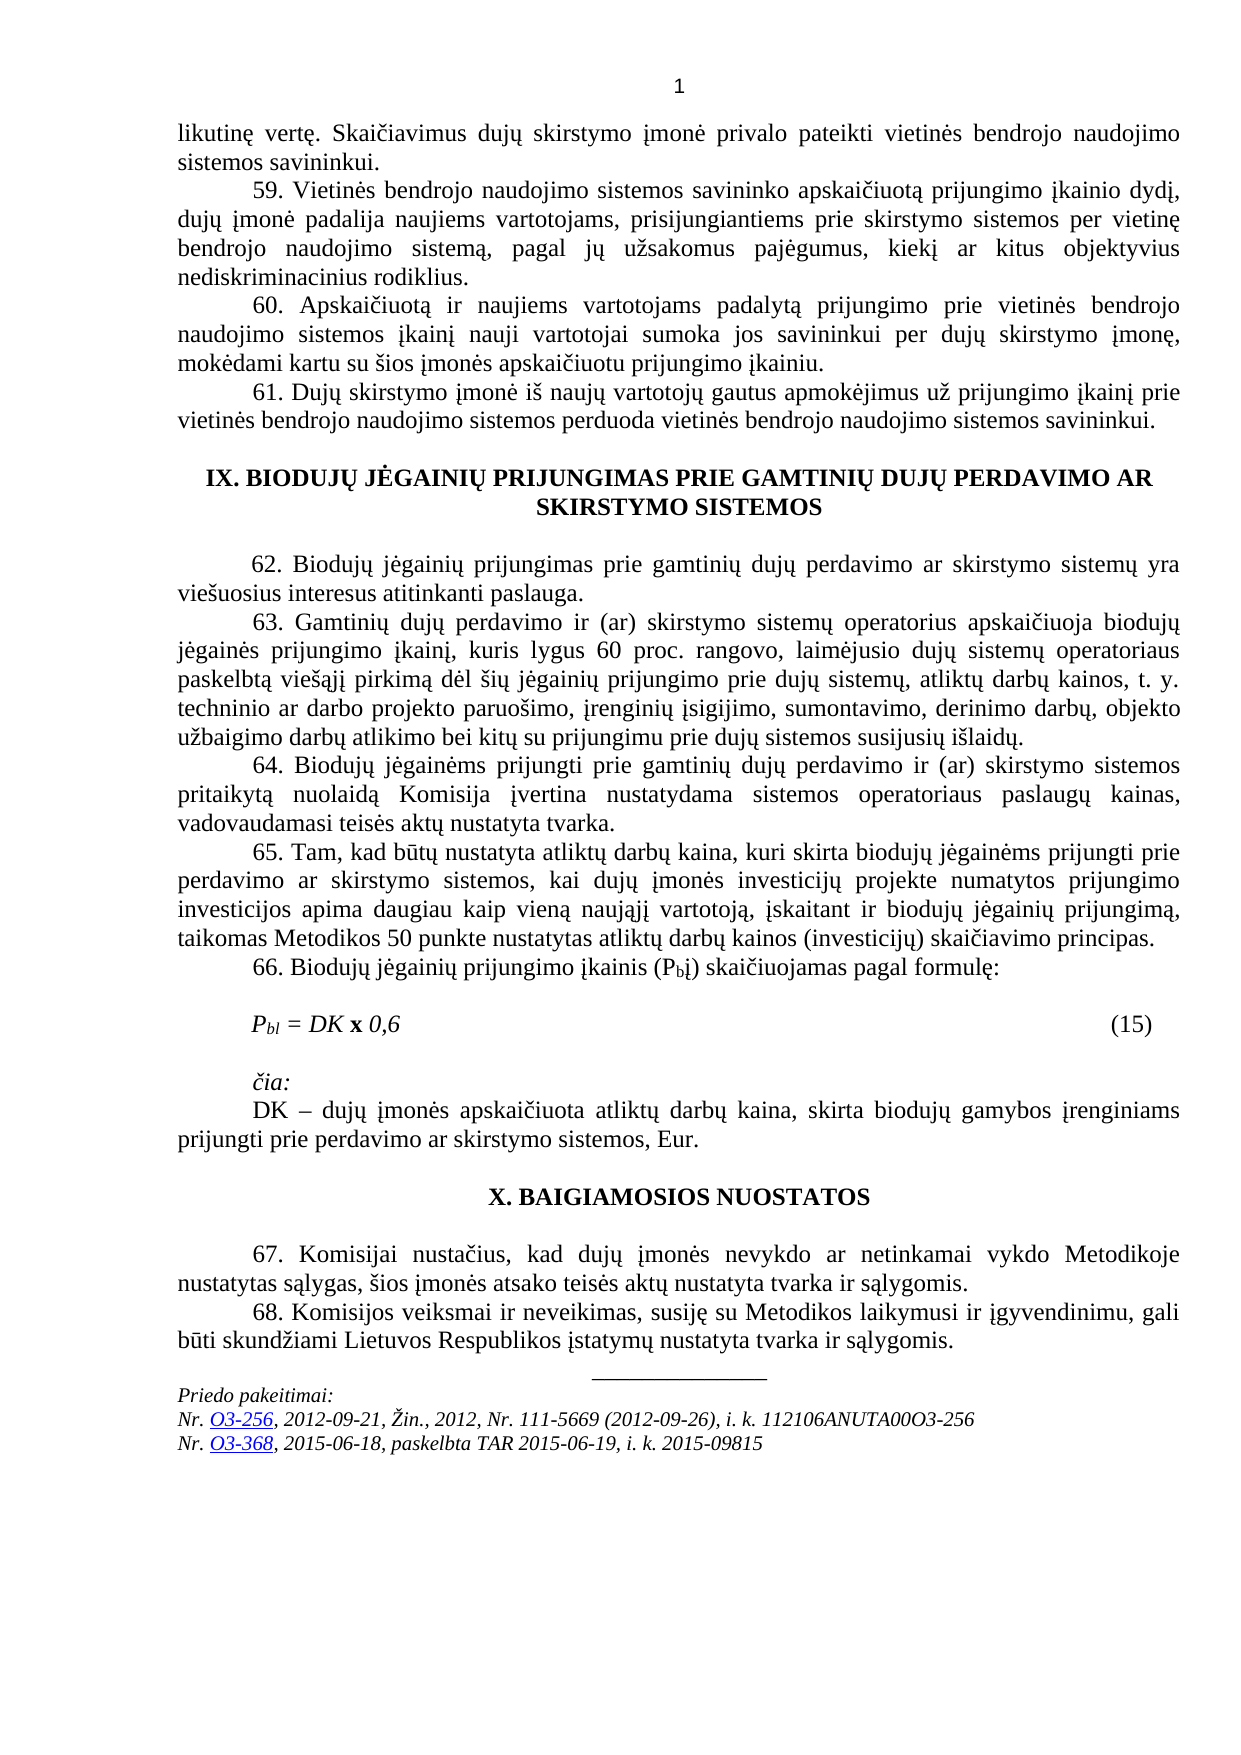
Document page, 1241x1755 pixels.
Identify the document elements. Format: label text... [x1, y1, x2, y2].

text 60. Apskaičiuotą ir naujiems vartotojams padalytą prijungimo prie vietinės bendrojo naudojimo sistemos įkainį nauji vartotojai sumoka jos savininkui per dujų skirstymo įmonę, mokėdami kartu su šios įmonės apskaičiuotu prijungimo įkainiu. [177, 291, 1181, 377]
text 63. Gamtinių dujų perdavimo ir (ar) skirstymo sistemų operatorius apskaičiuoja biodujų jėgainės prijungimo įkainį, kuris lygus 60 proc. rangovo, laimėjusio dujų sistemų operatoriaus paskelbtą viešąjį pirkimą dėl šių jėgainių prijungimo prie dujų sistemų, atliktų darbų kainos, t. y. techninio ar darbo projekto paruošimo, įrenginių įsigijimo, sumontavimo, derinimo darbų, objekto užbaigimo darbų atlikimo bei kitų su prijungimu prie dujų sistemos susijusių išlaidų. [177, 607, 1181, 751]
text čia: [177, 1067, 1181, 1096]
text Pbl = DK x 0,6 (15) [251, 1009, 1181, 1038]
text likutinę vertę. Skaičiavimus dujų skirstymo įmonė privalo pateikti vietinės bendrojo naudojimo sistemos savininkui. [177, 118, 1181, 176]
text 59. Vietinės bendrojo naudojimo sistemos savininko apskaičiuotą prijungimo įkainio dydį, dujų įmonė padalija naujiems vartotojams, prisijungiantiems prie skirstymo sistemos per vietinę bendrojo naudojimo sistemą, pagal jų užsakomus pajėgumus, kiekį ar kitus objektyvius nediskriminacinius rodiklius. [177, 176, 1181, 291]
text 62. Biodujų jėgainių prijungimas prie gamtinių dujų perdavimo ar skirstymo sistemų yra viešuosius interesus atitinkanti paslauga. [177, 549, 1181, 607]
text 61. Dujų skirstymo įmonė iš naujų vartotojų gautus apmokėjimus už prijungimo įkainį prie vietinės bendrojo naudojimo sistemos perduoda vietinės bendrojo naudojimo sistemos savininkui. [177, 377, 1181, 434]
text 67. Komisijai nustačius, kad dujų įmonės nevykdo ar netinkamai vykdo Metodikoje nustatytas sąlygas, šios įmonės atsako teisės aktų nustatyta tvarka ir sąlygomis. [177, 1239, 1181, 1297]
text Priedo pakeitimai: [177, 1383, 1181, 1407]
text Nr. O3-256, 2012-09-21, Žin., 2012, Nr. 111-5669 (2012-09-26), i. k. 112106ANUTA00O3-256 [177, 1407, 1181, 1431]
text ______________ [177, 1354, 1181, 1383]
text Nr. O3-368, 2015-06-18, paskelbta TAR 2015-06-19, i. k. 2015-09815 [177, 1431, 1181, 1455]
text 66. Biodujų jėgainių prijungimo įkainis (Pbį) skaičiuojamas pagal formulę: [177, 952, 1181, 981]
text 64. Biodujų jėgainėms prijungti prie gamtinių dujų perdavimo ir (ar) skirstymo sistemos pritaikytą nuolaidą Komisija įvertina nustatydama sistemos operatoriaus paslaugų kainas, vadovaudamasi teisės aktų nustatyta tvarka. [177, 751, 1181, 837]
text 65. Tam, kad būtų nustatyta atliktų darbų kaina, kuri skirta biodujų jėgainėms prijungti prie perdavimo ar skirstymo sistemos, kai dujų įmonės investicijų projekte numatytos prijungimo investicijos apima daugiau kaip vieną naująjį vartotoją, įskaitant ir biodujų jėgainių prijungimą, taikomas Metodikos 50 punkte nustatytas atliktų darbų kainos (investicijų) skaičiavimo principas. [177, 837, 1181, 952]
text 68. Komisijos veiksmai ir neveikimas, susiję su Metodikos laikymusi ir įgyvendinimu, gali būti skundžiami Lietuvos Respublikos įstatymų nustatyta tvarka ir sąlygomis. [177, 1297, 1181, 1354]
text DK – dujų įmonės apskaičiuota atliktų darbų kaina, skirta biodujų gamybos įrenginiams prijungti prie perdavimo ar skirstymo sistemos, Eur. [177, 1096, 1181, 1153]
text IX. BIODUJŲ JĖGAINIŲ PRIJUNGIMAS PRIE GAMTINIŲ DUJŲ PERDAVIMO AR SKIRSTYMO SISTEMOS [177, 463, 1181, 521]
text X. BAIGIAMOSIOS NUOSTATOS [177, 1182, 1181, 1211]
